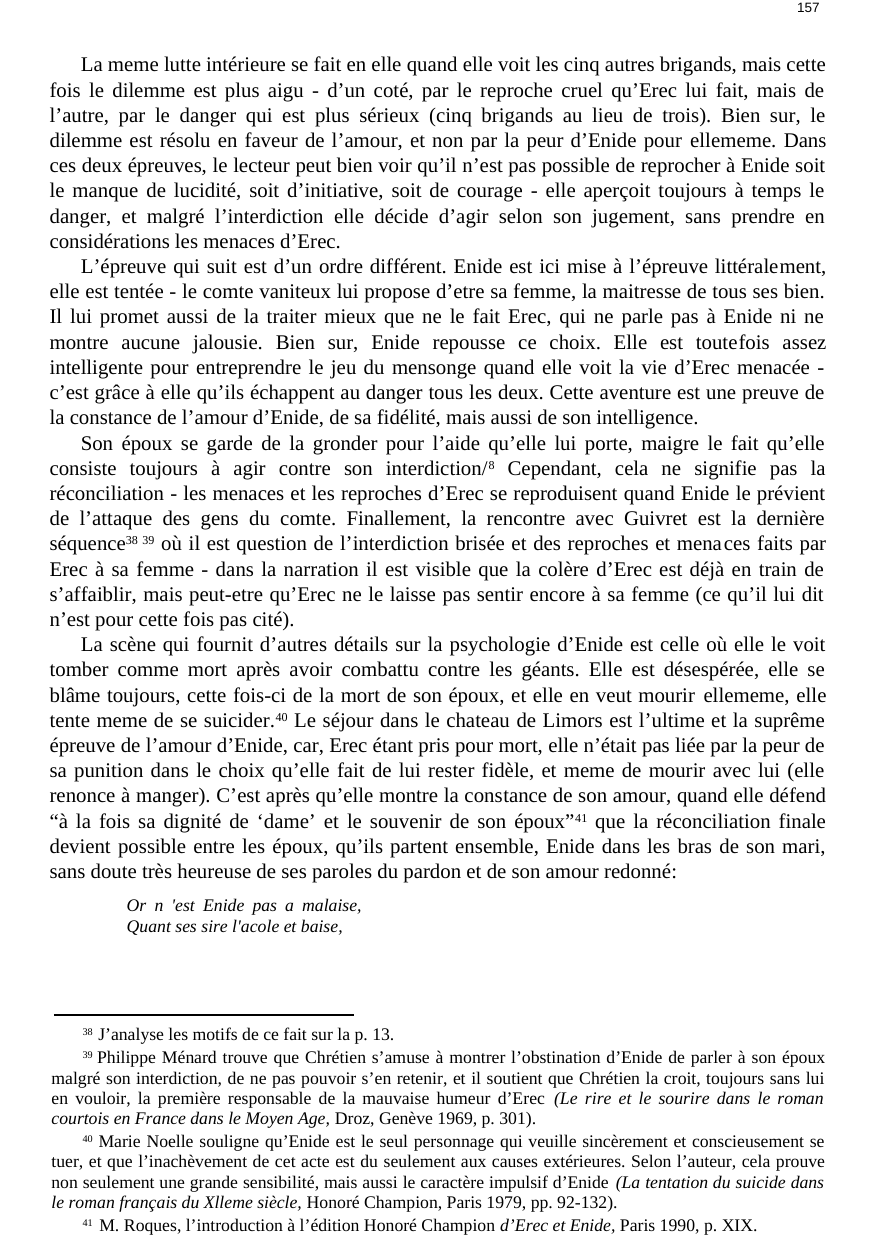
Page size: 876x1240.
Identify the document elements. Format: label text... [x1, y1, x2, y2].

text Or n 'est Enide pas a malaise, Quant ses sire l'acole et baise, [126, 894, 364, 936]
text 41 M. Roques, l’introduction à l’édition Honoré Champion d’Erec et Enide, Paris 1990, p. XIX. [51, 1215, 826, 1235]
text 40 Marie Noelle souligne qu’Enide est le seul personnage qui veuille sincèrement et conscieusement se tuer, et que l’inachèvement de cet acte est du seulement aux causes extérieures. Selon l’auteur, cela prouve non seulement une grande sensibilité, mais aussi le caractère impulsif d’Enide (La tentation du suicide dans le roman français du Xlleme siècle, Honoré Champion, Paris 1979, pp. 92-132). [51, 1131, 826, 1212]
text La scène qui fournit d’autres détails sur la psychologie d’Enide est celle où elle le voit tomber comme mort après avoir combattu contre les géants. Elle est désespérée, elle se blâme toujours, cette fois-ci de la mort de son époux, et elle en veut mourir elle­meme, elle tente meme de se suicider.40 Le séjour dans le chateau de Limors est l’ultime et la suprême épreuve de l’amour d’Enide, car, Erec étant pris pour mort, elle n’était pas liée par la peur de sa punition dans le choix qu’elle fait de lui rester fidèle, et meme de mourir avec lui (elle renonce à manger). C’est après qu’elle montre la cons­tance de son amour, quand elle défend “à la fois sa dignité de ‘dame’ et le souvenir de son époux”41 que la réconciliation finale devient possible entre les époux, qu’ils partent ensemble, Enide dans les bras de son mari, sans doute très heureuse de ses paroles du pardon et de son amour redonné: [49, 632, 826, 883]
text L’épreuve qui suit est d’un ordre différent. Enide est ici mise à l’épreuve littérale­ment, elle est tentée - le comte vaniteux lui propose d’etre sa femme, la maitresse de tous ses bien. Il lui promet aussi de la traiter mieux que ne le fait Erec, qui ne parle pas à Enide ni ne montre aucune jalousie. Bien sur, Enide repousse ce choix. Elle est toute­fois assez intelligente pour entreprendre le jeu du mensonge quand elle voit la vie d’Erec menacée - c’est grâce à elle qu’ils échappent au danger tous les deux. Cette aventure est une preuve de la constance de l’amour d’Enide, de sa fidélité, mais aussi de son intelligence. [49, 254, 826, 429]
text 39 Philippe Ménard trouve que Chrétien s’amuse à montrer l’obstination d’Enide de parler à son époux malgré son interdiction, de ne pas pouvoir s’en retenir, et il soutient que Chrétien la croit, toujours sans lui en vouloir, la première responsable de la mauvaise humeur d’Erec (Le rire et le sourire dans le roman courtois en France dans le Moyen Age, Droz, Genève 1969, p. 301). [51, 1047, 826, 1128]
text 38 J’analyse les motifs de ce fait sur la p. 13. [51, 1023, 826, 1044]
text Son époux se garde de la gronder pour l’aide qu’elle lui porte, maigre le fait qu’elle consiste toujours à agir contre son interdiction/8 Cependant, cela ne signifie pas la réconciliation - les menaces et les reproches d’Erec se reproduisent quand Enide le prévient de l’attaque des gens du comte. Finallement, la rencontre avec Guivret est la dernière séquence38 39 où il est question de l’interdiction brisée et des reproches et mena­ces faits par Erec à sa femme - dans la narration il est visible que la colère d’Erec est déjà en train de s’affaiblir, mais peut-etre qu’Erec ne le laisse pas sentir encore à sa femme (ce qu’il lui dit n’est pour cette fois pas cité). [49, 430, 826, 631]
text 157 [797, 0, 825, 16]
text La meme lutte intérieure se fait en elle quand elle voit les cinq autres brigands, mais cette fois le dilemme est plus aigu - d’un coté, par le reproche cruel qu’Erec lui fait, mais de l’autre, par le danger qui est plus sérieux (cinq brigands au lieu de trois). Bien sur, le dilemme est résolu en faveur de l’amour, et non par la peur d’Enide pour elle­meme. Dans ces deux épreuves, le lecteur peut bien voir qu’il n’est pas possible de reprocher à Enide soit le manque de lucidité, soit d’initiative, soit de courage - elle aperçoit toujours à temps le danger, et malgré l’interdiction elle décide d’agir selon son jugement, sans prendre en considérations les menaces d’Erec. [49, 52, 826, 253]
